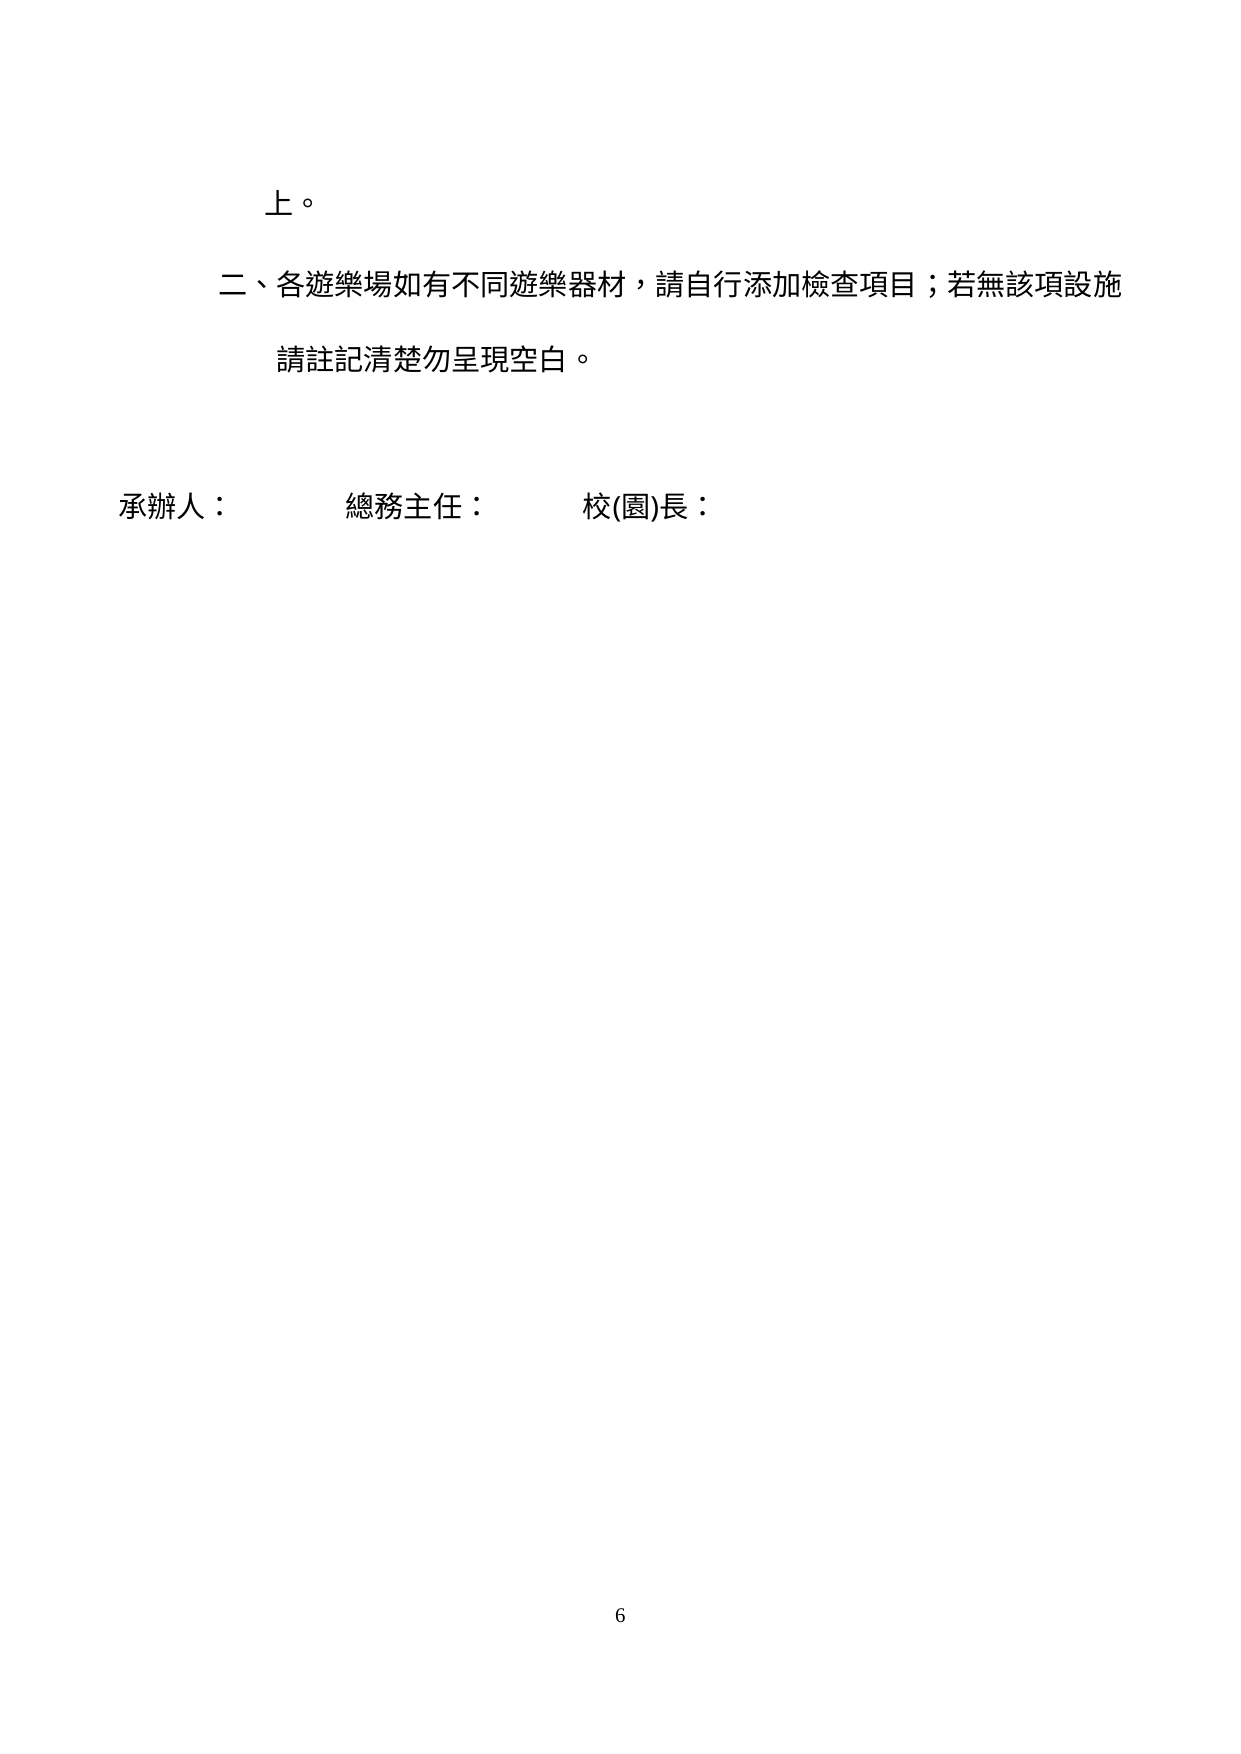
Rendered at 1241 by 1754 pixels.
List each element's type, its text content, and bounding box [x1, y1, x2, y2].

text 二、各遊樂場如有不同遊樂器材，請自行添加檢查項目；若無該項設施請註記清楚勿呈現空白。 [218, 245, 1122, 395]
text 上。 [118, 164, 1122, 239]
text 承辦人： 總務主任： 校(園)長： [118, 467, 1122, 542]
